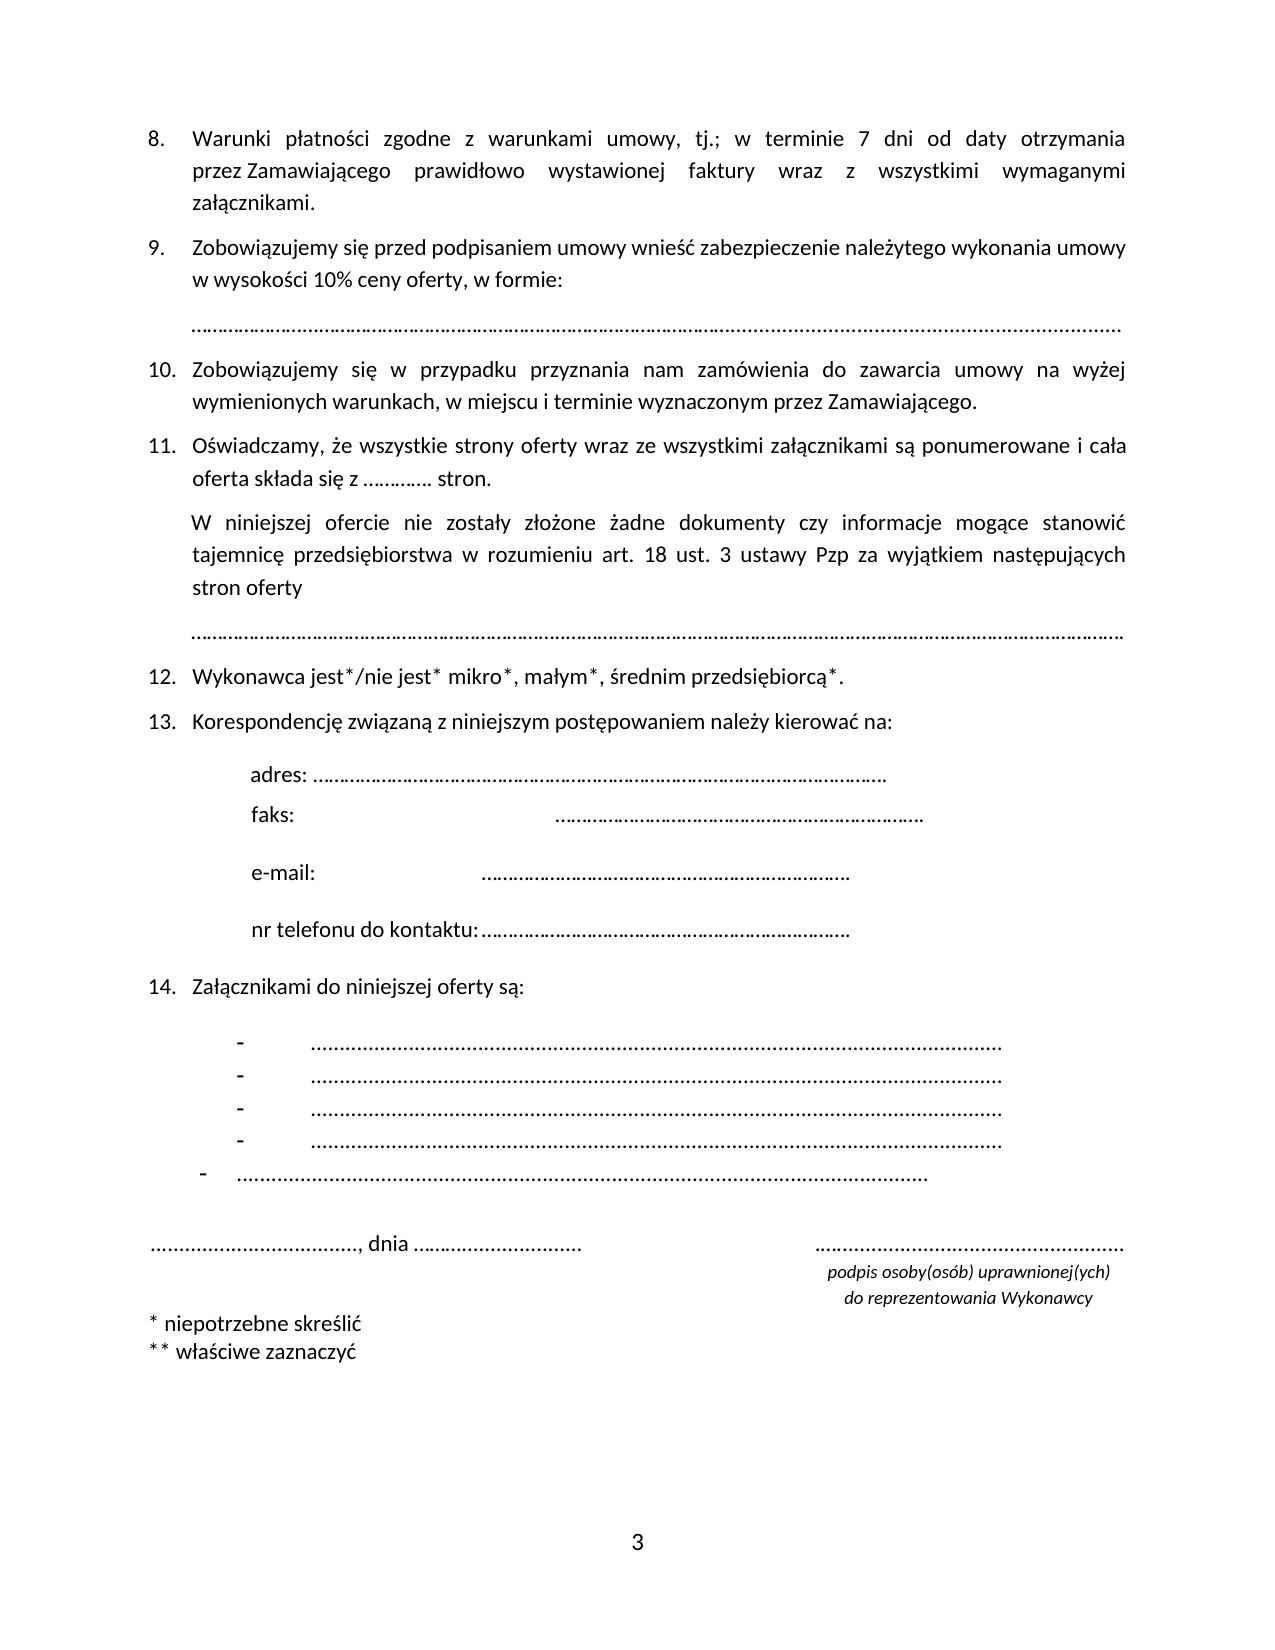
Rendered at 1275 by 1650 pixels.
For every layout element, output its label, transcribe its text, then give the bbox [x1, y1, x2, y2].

list Wykonawca jest*/nie jest* mikro*, małym*, średnim przedsiębiorcą*. [148, 662, 1127, 690]
list Zobowiązujemy się w przypadku przyznania nam zamówienia do zawarcia umowy na wyżej wymienionych warunkach, w miejscu i terminie wyznaczonym przez Zamawiającego. [148, 355, 1127, 415]
text faks: ……………………………………………………………. [251, 800, 1127, 828]
text W niniejszej ofercie nie zostały złożone żadne dokumenty czy informacje mogące stanowić tajemnicę przedsiębiorstwa w rozumieniu art. 18 ust. 3 ustawy Pzp za wyjątkiem następujących stron oferty [191, 508, 1127, 601]
text do reprezentowania Wykonawcy [148, 1286, 1127, 1309]
list ........................................................................................................................ [236, 1061, 1127, 1089]
list ........................................................................................................................ [199, 1159, 1127, 1187]
list ........................................................................................................................ [236, 1028, 1127, 1057]
text podpis osoby(osób) uprawnionej(ych) [812, 1260, 1127, 1283]
list ........................................................................................................................ [236, 1094, 1127, 1122]
list Korespondencję związaną z niniejszym postępowaniem należy kierować na: [148, 707, 1127, 735]
list Warunki płatności zgodne z warunkami umowy, tj.; w terminie 7 dni od daty otrzymania przez Zamawiającego prawidłowo wystawionej faktury wraz z wszystkimi wymaganymi załącznikami. [148, 124, 1127, 216]
text e-mail: ……………………………………………………………. [251, 858, 1127, 886]
list Załącznikami do niniejszej oferty są: [148, 972, 1127, 1000]
list Zobowiązujemy się przed podpisaniem umowy wnieść zabezpieczenie należytego wykonania umowy w wysokości 10% ceny oferty, w formie: [148, 233, 1127, 293]
text * niepotrzebne skreślić [148, 1309, 1127, 1337]
text adres: ………………………………………………………………………………………………. [250, 760, 1127, 788]
list ........................................................................................................................ [236, 1127, 1127, 1155]
text nr telefonu do kontaktu: ……………………………………………………………. [251, 915, 1127, 943]
list Oświadczamy, że wszystkie strony oferty wraz ze wszystkimi załącznikami są ponumerowane i cała oferta składa się z …………. stron. [148, 432, 1127, 492]
text ** właściwe zaznaczyć [148, 1337, 1127, 1365]
text ...................................., dnia ………..................... .….................................................. [148, 1229, 1127, 1257]
text …………………...…………………………………………………………………….................................................................... [191, 310, 1127, 338]
text ……………………………………………………………..……………………………………………………………………………………………. [191, 617, 1127, 646]
